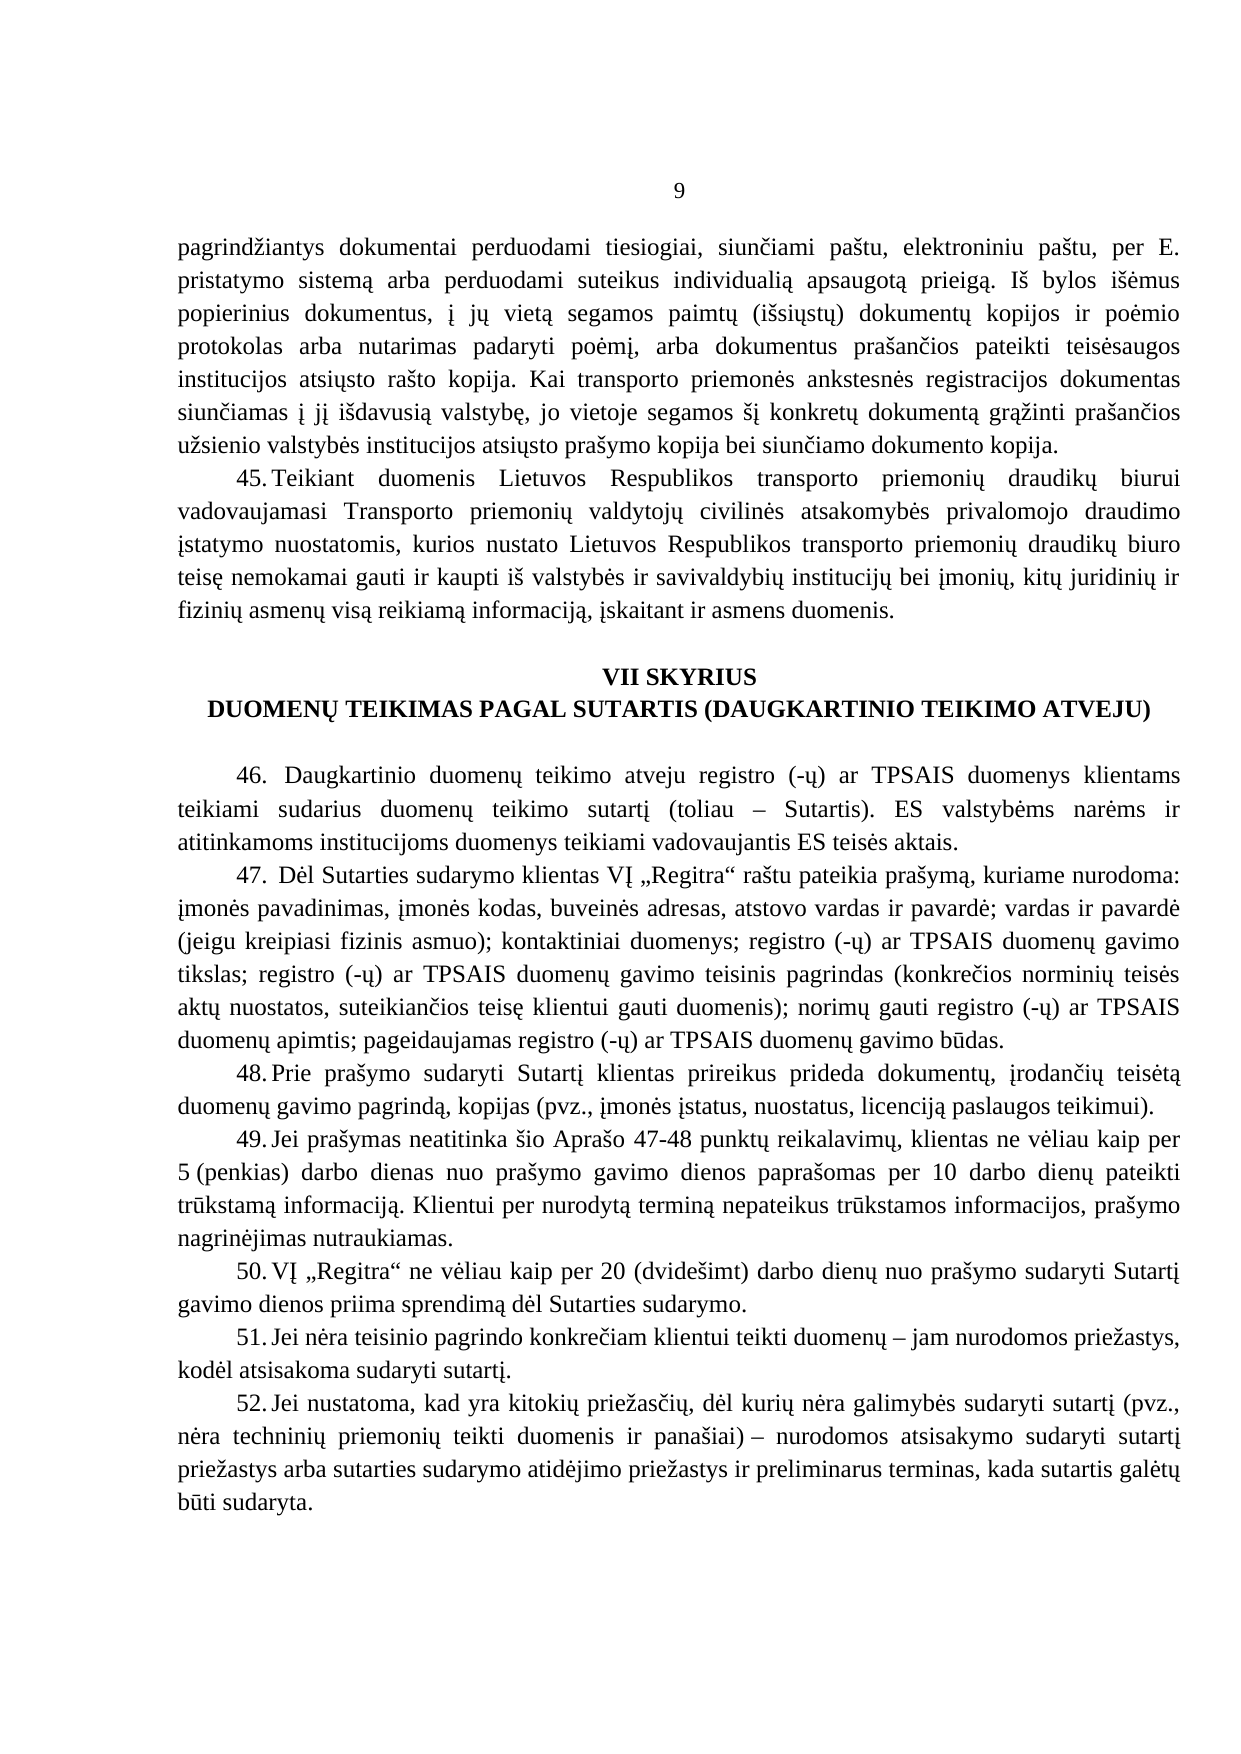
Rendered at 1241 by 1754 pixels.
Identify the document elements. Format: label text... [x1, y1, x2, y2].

text Duomenų teikimas pagal sutartis (daugkartinio teikimo atveju) [177, 694, 1181, 723]
text 49. Jei prašymas neatitinka šio Aprašo 47-48 punktų reikalavimų, klientas ne vėliau kaip per 5 (penkias) darbo dienas nuo prašymo gavimo dienos paprašomas per 10 darbo dienų pateikti trūkstamą informaciją. Klientui per nurodytą terminą nepateikus trūkstamos informacijos, prašymo nagrinėjimas nutraukiamas. [177, 1124, 1181, 1252]
text 51. Jei nėra teisinio pagrindo konkrečiam klientui teikti duomenų – jam nurodomos priežastys, kodėl atsisakoma sudaryti sutartį. [177, 1322, 1181, 1384]
text 52. Jei nustatoma, kad yra kitokių priežasčių, dėl kurių nėra galimybės sudaryti sutartį (pvz., nėra techninių priemonių teikti duomenis ir panašiai) – nurodomos atsisakymo sudaryti sutartį priežastys arba sutarties sudarymo atidėjimo priežastys ir preliminarus terminas, kada sutartis galėtų būti sudaryta. [177, 1388, 1181, 1516]
text 46. Daugkartinio duomenų teikimo atveju registro (-ų) ar TPSAIS duomenys klientams teikiami sudarius duomenų teikimo sutartį (toliau – Sutartis). ES valstybėms narėms ir atitinkamoms institucijoms duomenys teikiami vadovaujantis ES teisės aktais. [177, 761, 1181, 855]
text 50. VĮ „Regitra“ ne vėliau kaip per 20 (dvidešimt) darbo dienų nuo prašymo sudaryti Sutartį gavimo dienos priima sprendimą dėl Sutarties sudarymo. [177, 1256, 1181, 1318]
text 47. Dėl Sutarties sudarymo klientas VĮ „Regitra“ raštu pateikia prašymą, kuriame nurodoma: įmonės pavadinimas, įmonės kodas, buveinės adresas, atstovo vardas ir pavardė; vardas ir pavardė (jeigu kreipiasi fizinis asmuo); kontaktiniai duomenys; registro (-ų) ar TPSAIS duomenų gavimo tikslas; registro (-ų) ar TPSAIS duomenų gavimo teisinis pagrindas (konkrečios norminių teisės aktų nuostatos, suteikiančios teisę klientui gauti duomenis); norimų gauti registro (-ų) ar TPSAIS duomenų apimtis; pageidaujamas registro (-ų) ar TPSAIS duomenų gavimo būdas. [177, 860, 1181, 1053]
text VII SKYRIUS [177, 662, 1181, 690]
text 48. Prie prašymo sudaryti Sutartį klientas prireikus prideda dokumentų, įrodančių teisėtą duomenų gavimo pagrindą, kopijas (pvz., įmonės įstatus, nuostatus, licenciją paslaugos teikimui). [177, 1058, 1181, 1119]
text pagrindžiantys dokumentai perduodami tiesiogiai, siunčiami paštu, elektroniniu paštu, per E. pristatymo sistemą arba perduodami suteikus individualią apsaugotą prieigą. Iš bylos išėmus popierinius dokumentus, į jų vietą segamos paimtų (išsiųstų) dokumentų kopijos ir poėmio protokolas arba nutarimas padaryti poėmį, arba dokumentus prašančios pateikti teisėsaugos institucijos atsiųsto rašto kopija. Kai transporto priemonės ankstesnės registracijos dokumentas siunčiamas į jį išdavusią valstybę, jo vietoje segamos šį konkretų dokumentą grąžinti prašančios užsienio valstybės institucijos atsiųsto prašymo kopija bei siunčiamo dokumento kopija. [177, 232, 1181, 459]
text 45. Teikiant duomenis Lietuvos Respublikos transporto priemonių draudikų biurui vadovaujamasi Transporto priemonių valdytojų civilinės atsakomybės privalomojo draudimo įstatymo nuostatomis, kurios nustato Lietuvos Respublikos transporto priemonių draudikų biuro teisę nemokamai gauti ir kaupti iš valstybės ir savivaldybių institucijų bei įmonių, kitų juridinių ir fizinių asmenų visą reikiamą informaciją, įskaitant ir asmens duomenis. [177, 463, 1181, 624]
